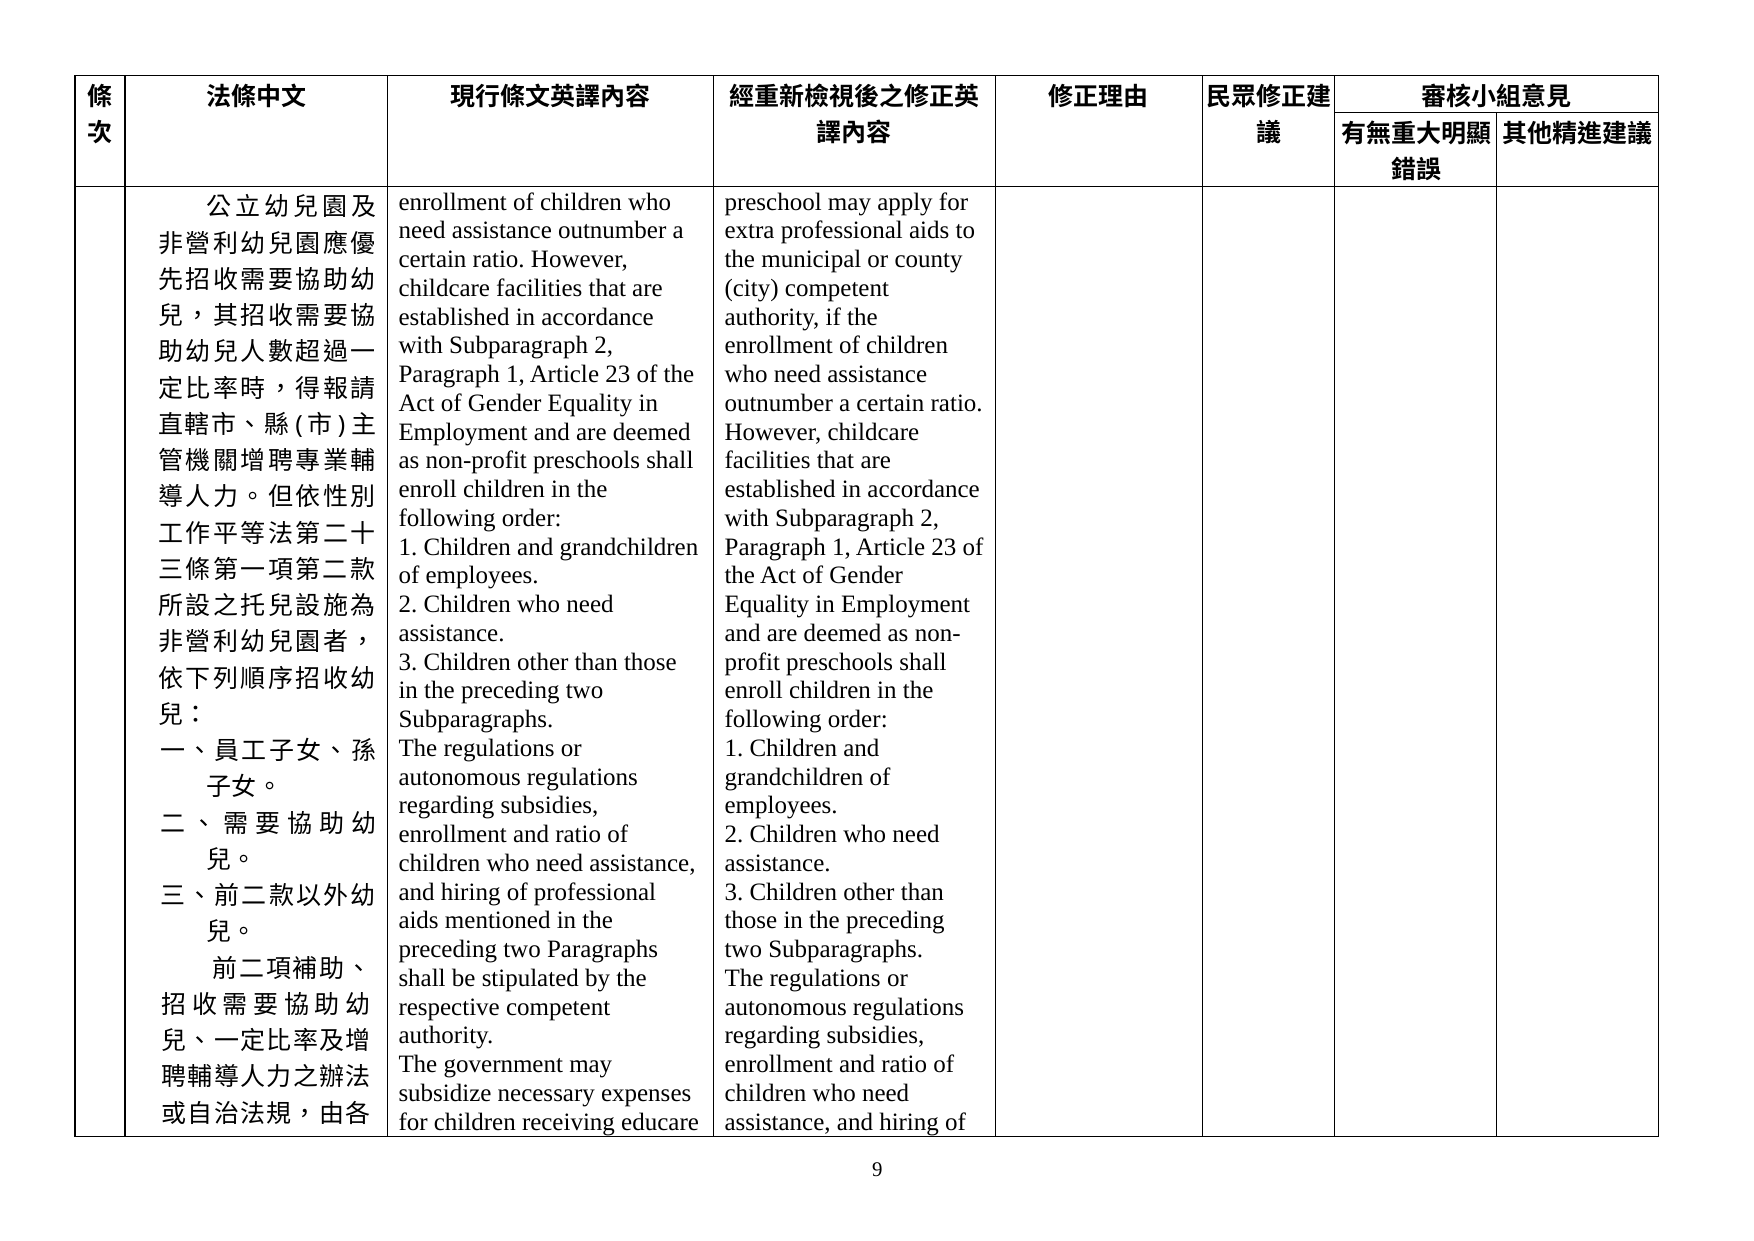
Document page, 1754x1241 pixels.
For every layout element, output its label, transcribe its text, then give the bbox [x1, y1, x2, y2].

table_cell [1497, 187, 1658, 1136]
table_header 審核小組意見 [1335, 76, 1658, 112]
table_cell enrollment of children who need assistance outnumber a certain ratio. However, childcare facilities that are established in accordance with Subparagraph 2, Paragraph 1, Article 23 of the Act of Gender Equality in Employment and are deemed as non-profit preschools shall enroll children in the following order: 1. Children and grandchildren of employees. 2. Children who need assistance. 3. Children other than those in the preceding two Subparagraphs. The regulations or autonomous regulations regarding subsidies, enrollment and ratio of children who need assistance, and hiring of professional aids mentioned in the preceding two Paragraphs shall be stipulated by the respective competent authority. The government may subsidize necessary expenses for children receiving educare [388, 187, 713, 1136]
table_cell 公立幼兒園及非營利幼兒園應優先招收需要協助幼兒，其招收需要協助幼兒人數超過一定比率時，得報請直轄市、縣(市)主管機關增聘專業輔導人力。但依性別工作平等法第二十三條第一項第二款所設之托兒設施為非營利幼兒園者，依下列順序招收幼兒： 一、員工子女、孫子女。 二、需要協助幼兒。 三、前二款以外幼兒。 前二項補助、招收需要協助幼兒、一定比率及增聘輔導人力之辦法或自治法規，由各 [126, 187, 387, 1136]
table_cell [1203, 187, 1334, 1136]
table_header 現行條文英譯內容 [388, 76, 713, 186]
table_cell [76, 187, 124, 1136]
table_cell [1335, 187, 1496, 1136]
table_cell [996, 187, 1202, 1136]
table_header 修正理由 [996, 76, 1202, 186]
table_header 條次 [76, 76, 124, 186]
table_cell 其他精進建議 [1497, 113, 1658, 186]
table_header 經重新檢視後之修正英譯內容 [714, 76, 995, 186]
table_header 民眾修正建議 [1203, 76, 1334, 186]
table_cell preschool may apply for extra professional aids to the municipal or county (city) competent authority, if the enrollment of children who need assistance outnumber a certain ratio. However, childcare facilities that are established in accordance with Subparagraph 2, Paragraph 1, Article 23 of the Act of Gender Equality in Employment and are deemed as non-profit preschools shall enroll children in the following order: 1. Children and grandchildren of employees. 2. Children who need assistance. 3. Children other than those in the preceding two Subparagraphs. The regulations or autonomous regulations regarding subsidies, enrollment and ratio of children who need assistance, and hiring of [714, 187, 995, 1136]
table_cell 有無重大明顯錯誤 [1335, 113, 1496, 186]
table_header 法條中文 [126, 76, 387, 186]
